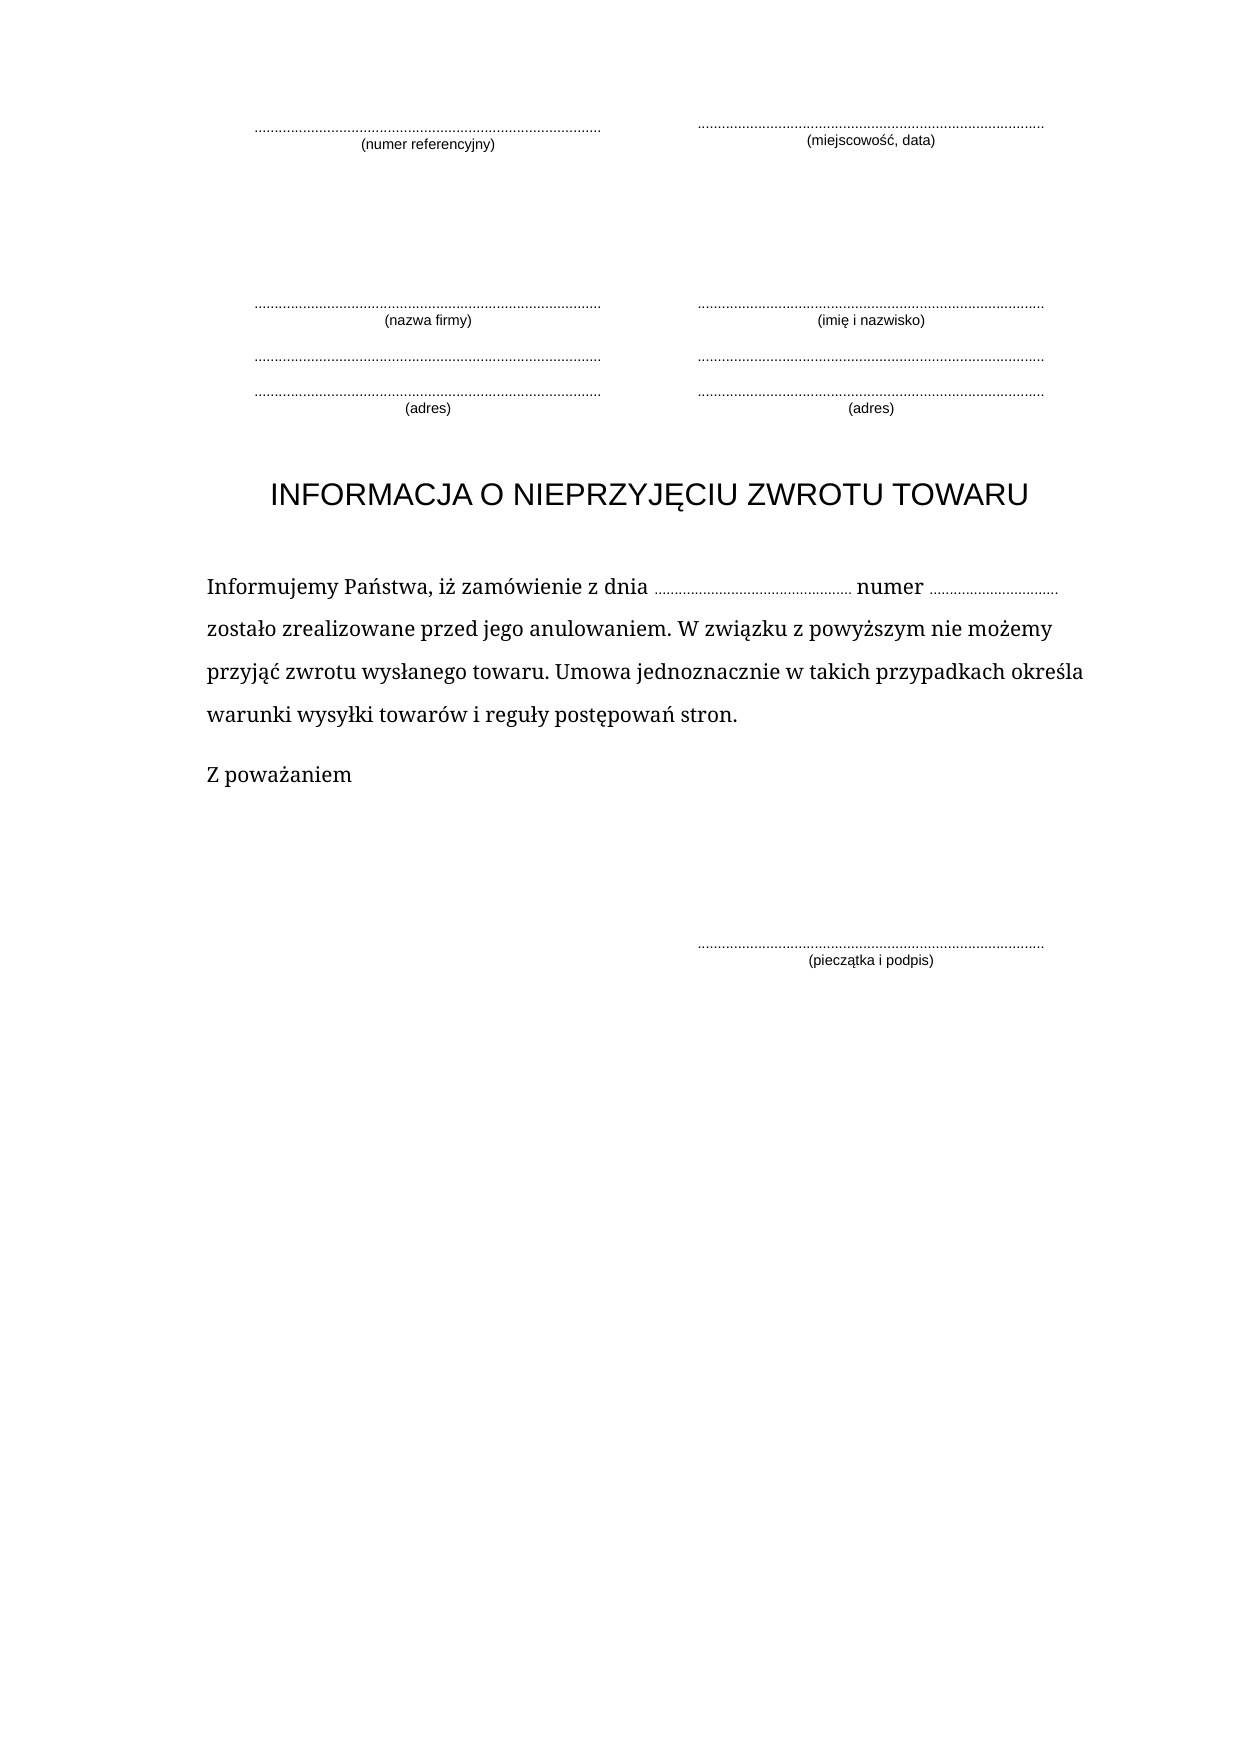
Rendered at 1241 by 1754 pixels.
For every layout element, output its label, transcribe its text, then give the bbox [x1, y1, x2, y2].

table_header ...................................................................................... (imię i nazwisko) [650, 275, 1093, 328]
table_cell ...................................................................................... ...................................................................................... (adres) [650, 328, 1093, 417]
table_cell ...................................................................................... ...................................................................................... (adres) [207, 328, 649, 417]
text INFORMACJA O NIEPRZYJĘCIU ZWROTU TOWARU [207, 476, 1093, 512]
table_header [207, 880, 649, 974]
table_header ...................................................................................... (pieczątka i podpis) [650, 880, 1093, 974]
text Informujemy Państwa, iż zamówienie z dnia ................................................. numer ................................ zostało zrealizowane przed jego anulowaniem. W związku z powyższym nie możemy przyjąć zwrotu wysłanego towaru. Umowa jednoznacznie w takich przypadkach określa warunki wysyłki towarów i reguły postępowań stron. [207, 572, 1093, 728]
text Z poważaniem [207, 760, 1093, 788]
table_header ...................................................................................... (nazwa firmy) [207, 275, 649, 328]
